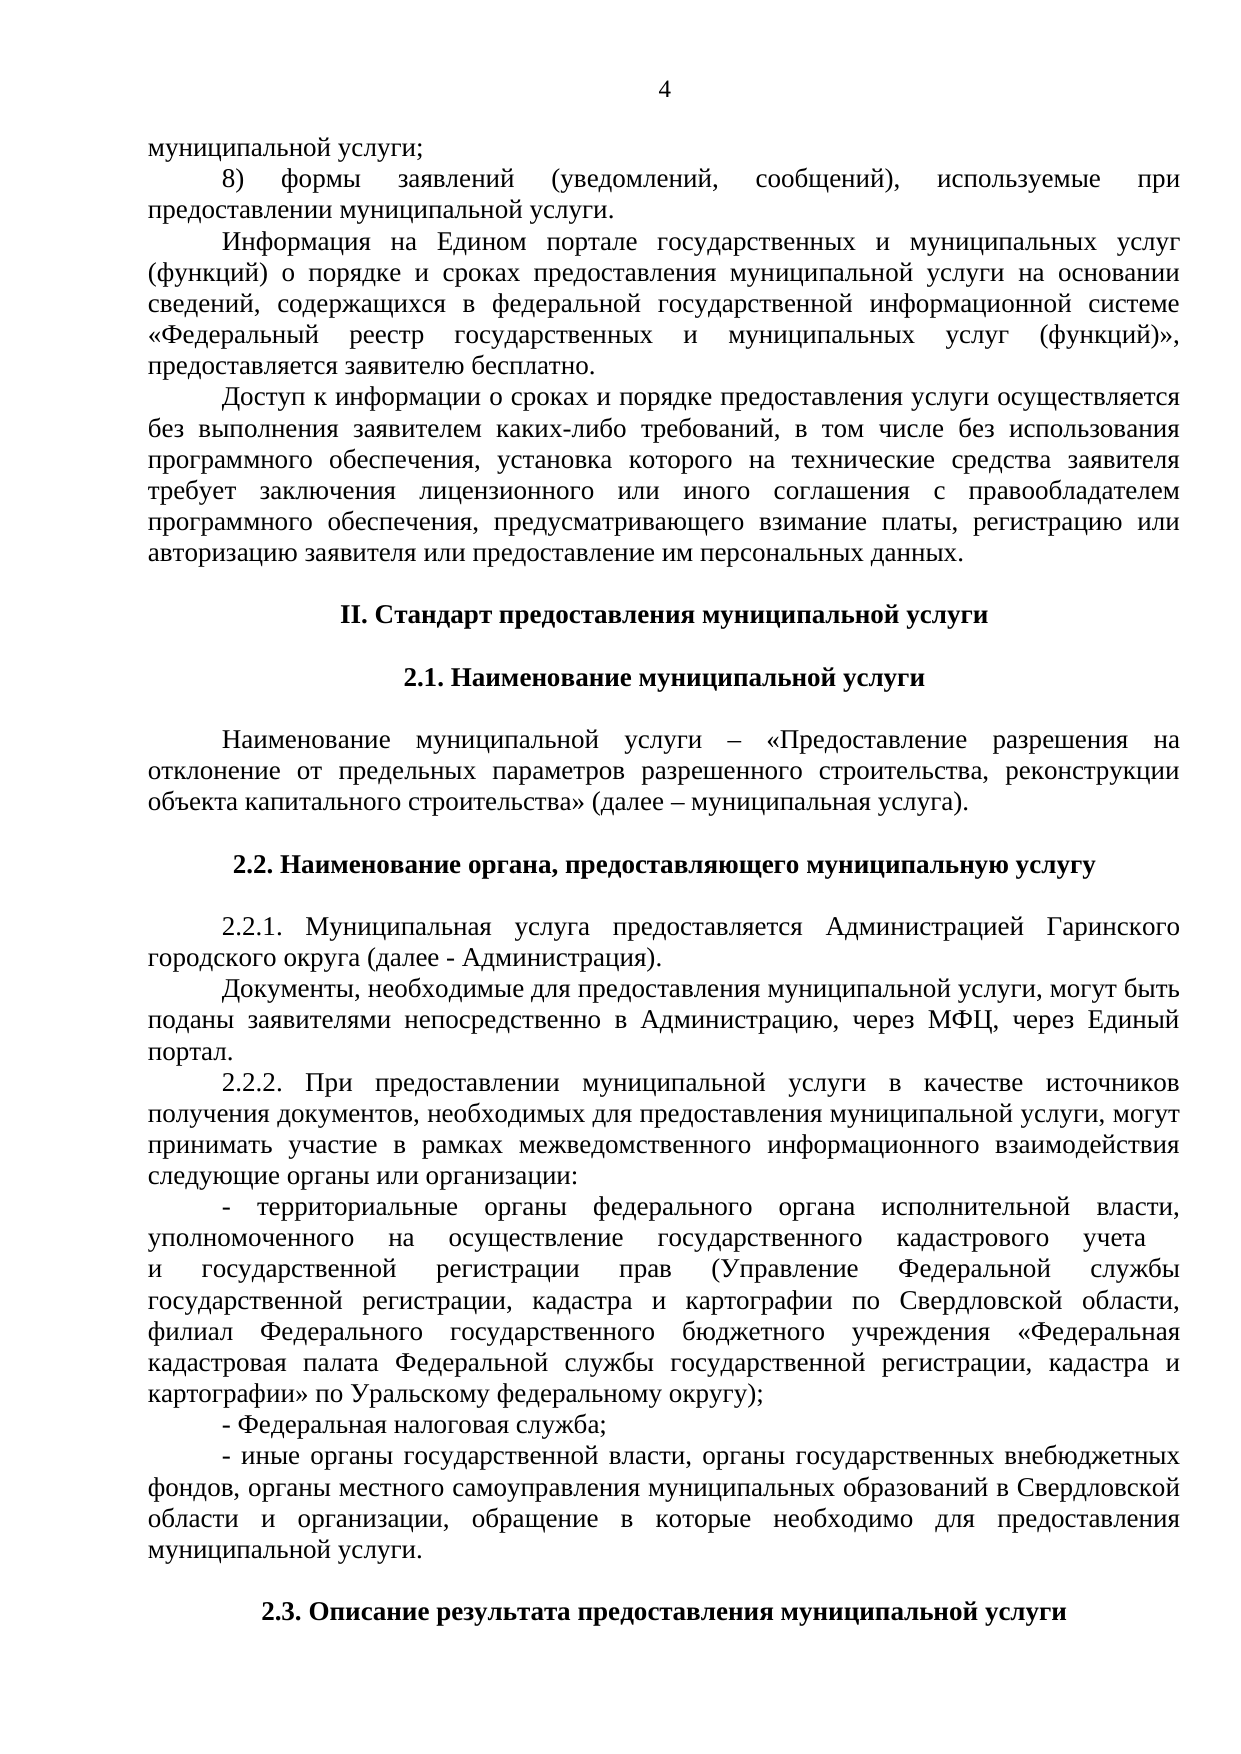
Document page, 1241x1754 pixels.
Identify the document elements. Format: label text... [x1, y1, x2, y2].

text муниципальной услуги; [148, 131, 1181, 162]
text Документы, необходимые для предоставления муниципальной услуги, могут быть поданы заявителями непосредственно в Администрацию, через МФЦ, через Единый портал. [148, 972, 1181, 1066]
text II. Стандарт предоставления муниципальной услуги [148, 598, 1181, 630]
text 2.3. Описание результата предоставления муниципальной услуги [148, 1595, 1181, 1626]
text Наименование муниципальной услуги – «Предоставление разрешения на отклонение от предельных параметров разрешенного строительства, реконструкции объекта капитального строительства» (далее – муниципальная услуга). [148, 723, 1181, 817]
text Доступ к информации о сроках и порядке предоставления услуги осуществляется без выполнения заявителем каких-либо требований, в том числе без использования программного обеспечения, установка которого на технические средства заявителя требует заключения лицензионного или иного соглашения с правообладателем программного обеспечения, предусматривающего взимание платы, регистрацию или авторизацию заявителя или предоставление им персональных данных. [148, 381, 1181, 567]
text 2.2. Наименование органа, предоставляющего муниципальную услугу [148, 848, 1181, 879]
text Информация на Едином портале государственных и муниципальных услуг (функций) о порядке и сроках предоставления муниципальной услуги на основании сведений, содержащихся в федеральной государственной информационной системе «Федеральный реестр государственных и муниципальных услуг (функций)», предоставляется заявителю бесплатно. [148, 225, 1181, 381]
text 8) формы заявлений (уведомлений, сообщений), используемые при предоставлении муниципальной услуги. [148, 162, 1181, 225]
text - территориальные органы федерального органа исполнительной власти, уполномоченного на осуществление государственного кадастрового учета и государственной регистрации прав (Управление Федеральной службы государственной регистрации, кадастра и картографии по Свердловской области, филиал Федерального государственного бюджетного учреждения «Федеральная кадастровая палата Федеральной службы государственной регистрации, кадастра и картографии» по Уральскому федеральному округу); [148, 1190, 1181, 1408]
text 2.2.1. Муниципальная услуга предоставляется Администрацией Гаринского городского округа (далее - Администрация). [148, 910, 1181, 972]
text - Федеральная налоговая служба; [148, 1408, 1181, 1439]
text 2.1. Наименование муниципальной услуги [148, 661, 1181, 692]
text - иные органы государственной власти, органы государственных внебюджетных фондов, органы местного самоуправления муниципальных образований в Свердловской области и организации, обращение в которые необходимо для предоставления муниципальной услуги. [148, 1439, 1181, 1564]
text 2.2.2. При предоставлении муниципальной услуги в качестве источников получения документов, необходимых для предоставления муниципальной услуги, могут принимать участие в рамках межведомственного информационного взаимодействия следующие органы или организации: [148, 1066, 1181, 1190]
